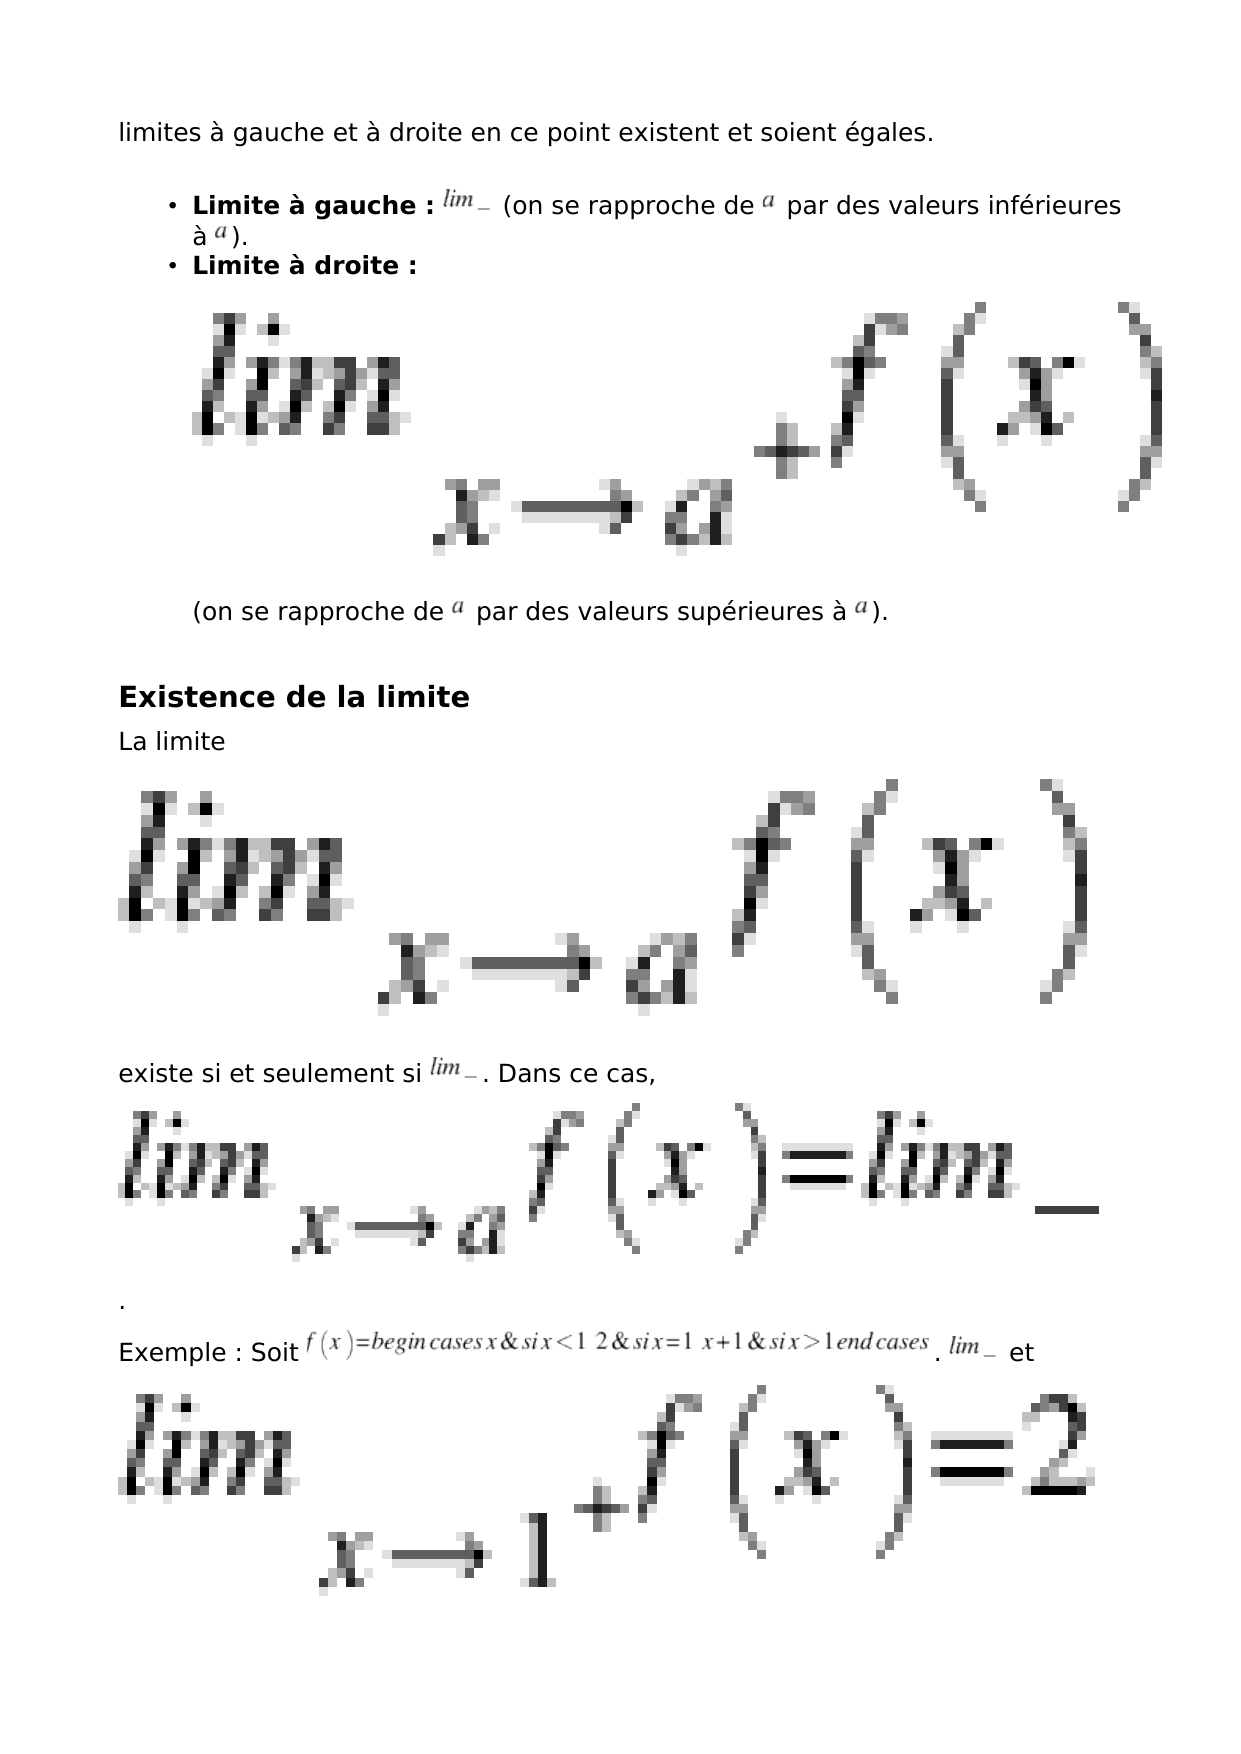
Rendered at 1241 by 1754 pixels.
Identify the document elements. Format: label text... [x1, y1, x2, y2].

picture [443, 189, 495, 215]
text Exemple : Soit . et [118, 1327, 1122, 1367]
picture [306, 1327, 934, 1362]
picture [762, 189, 779, 215]
picture [192, 280, 1196, 590]
text La limite [118, 727, 1122, 756]
picture [855, 595, 872, 621]
subtitle Existence de la limite [118, 681, 1122, 714]
text limites à gauche et à droite en ce point existent et soient égales. [118, 118, 1122, 147]
text . [118, 1286, 1122, 1315]
text existe si et seulement si . Dans ce cas, [118, 1052, 1122, 1088]
list Limite à droite : (on se rapproche de par des valeurs supérieures à ). [177, 251, 1122, 626]
list Limite à gauche : (on se rapproche de par des valeurs inférieures à ). [177, 189, 1122, 251]
picture [452, 595, 468, 621]
picture [118, 1088, 1123, 1286]
picture [949, 1336, 1001, 1362]
picture [118, 756, 1123, 1052]
picture [118, 1367, 1123, 1624]
picture [430, 1057, 482, 1083]
picture [215, 220, 231, 246]
